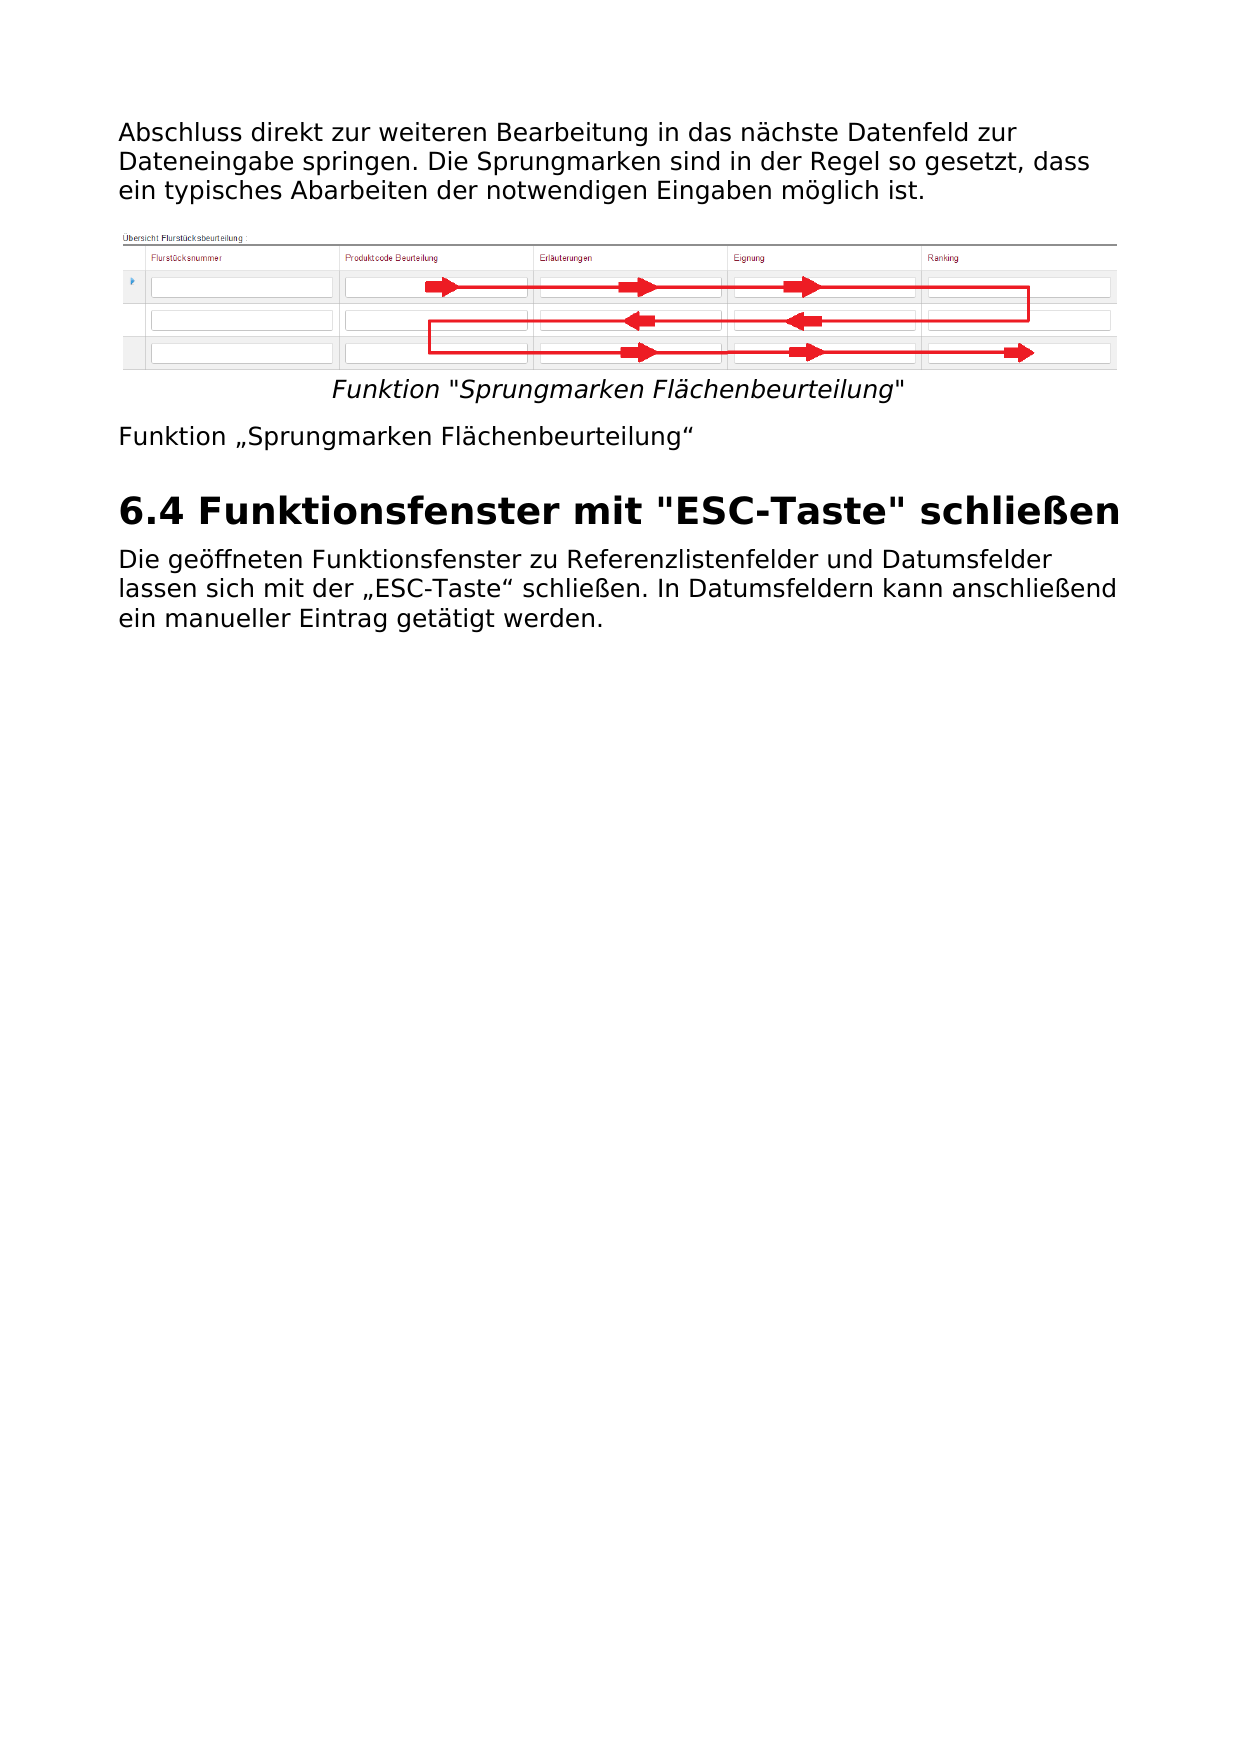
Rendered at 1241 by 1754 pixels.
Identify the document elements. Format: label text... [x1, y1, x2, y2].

text Funktion „Sprungmarken Flächenbeurteilung“ [118, 423, 1122, 452]
text Abschluss direkt zur weiteren Bearbeitung in das nächste Datenfeld zur Dateneingabe springen. Die Sprungmarken sind in der Regel so gesetzt, dass ein typisches Abarbeiten der notwendigen Eingaben möglich ist. [118, 118, 1122, 206]
text Die geöffneten Funktionsfenster zu Referenzlistenfelder und Datumsfelder lassen sich mit der „ESC-Taste“ schließen. In Datumsfeldern kann anschließend ein manueller Eintrag getätigt werden. [118, 545, 1122, 633]
picture [118, 230, 1123, 375]
subtitle 6.4 Funktionsfenster mit "ESC-Taste" schließen [118, 489, 1122, 533]
text Funktion "Sprungmarken Flächenbeurteilung" [118, 375, 1122, 404]
